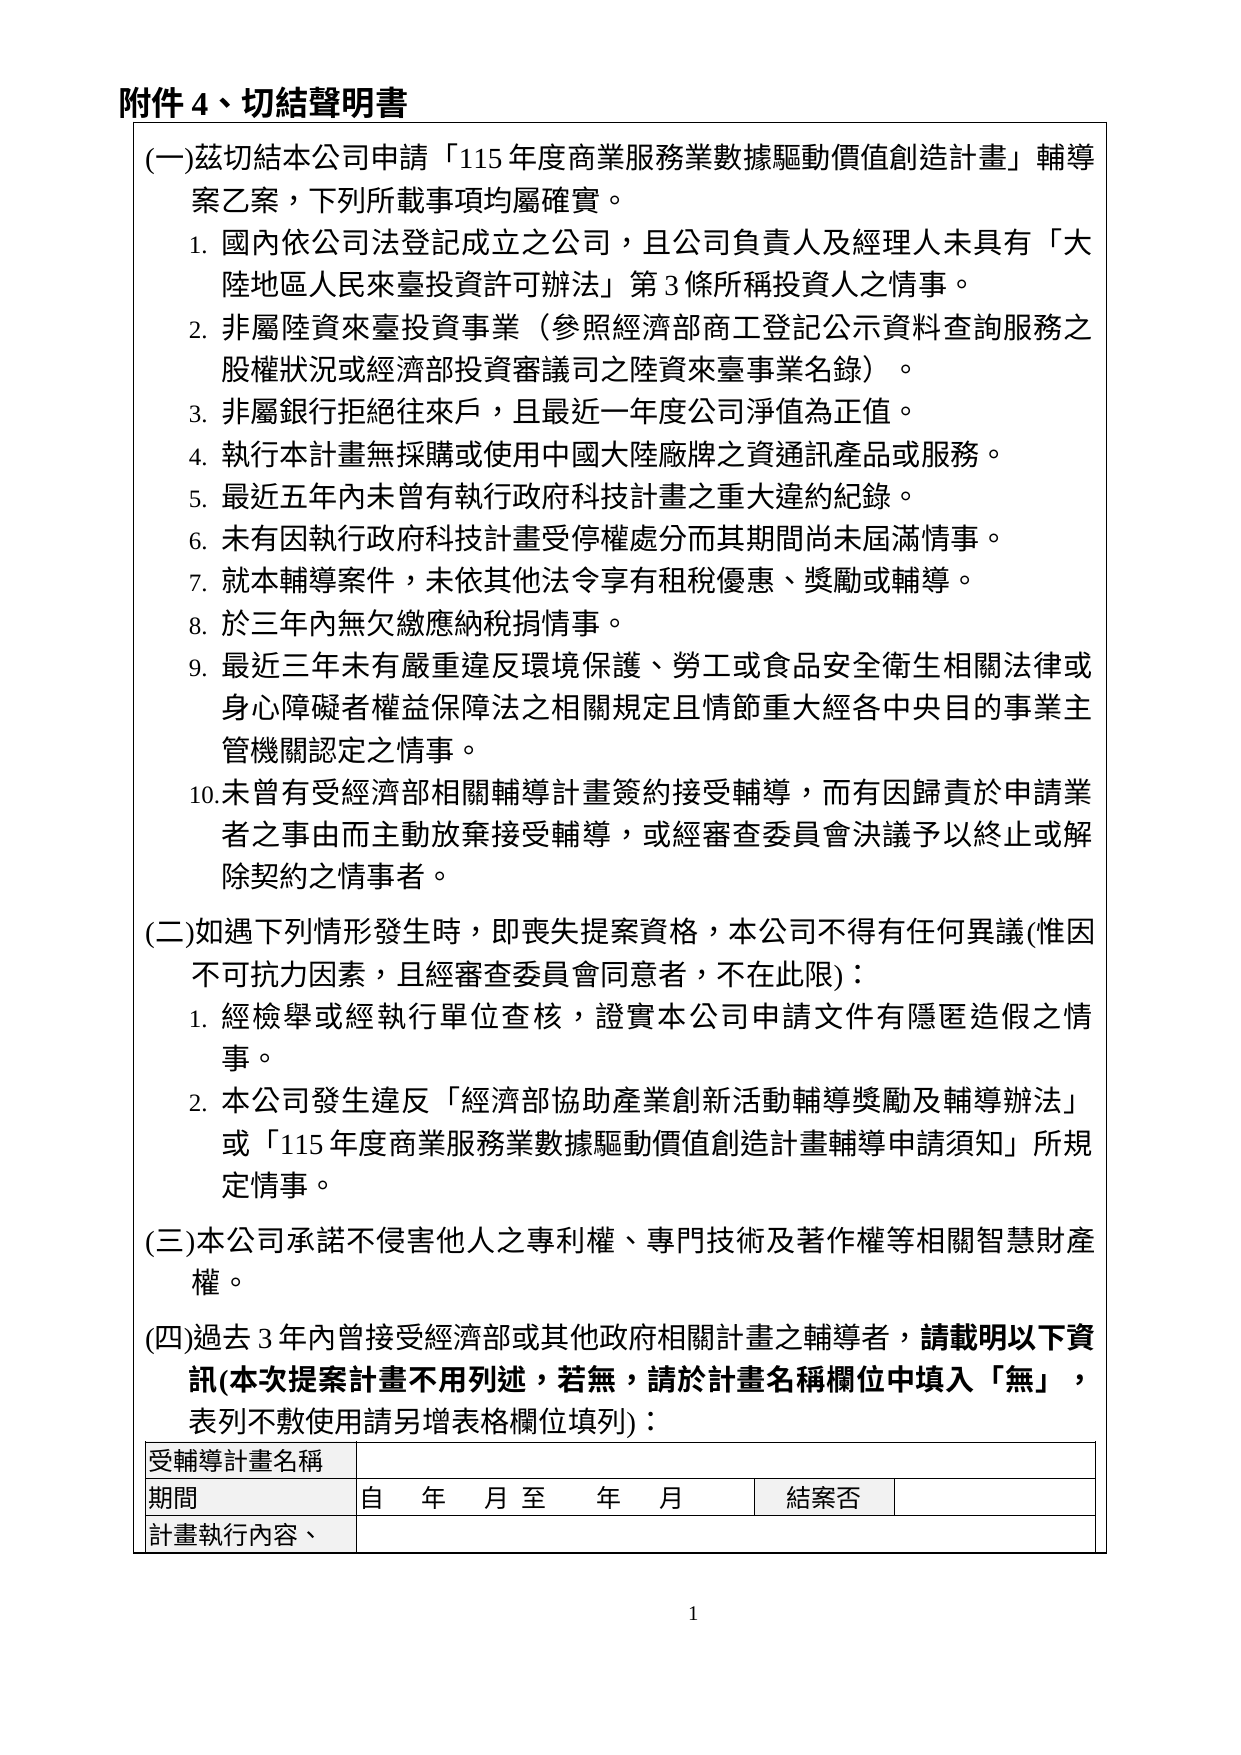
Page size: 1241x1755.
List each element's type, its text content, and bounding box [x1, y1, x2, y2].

table_header 受輔導計畫名稱 [146, 1443, 356, 1478]
subtitle 附件4、切結聲明書 [118, 59, 1122, 122]
table_cell [895, 1479, 1095, 1515]
table_cell [357, 1516, 1095, 1552]
table_cell 期間 [146, 1479, 356, 1515]
table_header [357, 1443, 1095, 1478]
table_cell 結案否 [755, 1479, 894, 1515]
table_cell 計畫執行內容、 [146, 1516, 356, 1552]
table_cell 自 年 月 至 年 月 [357, 1479, 754, 1515]
table_header (一)茲切結本公司申請「115年度商業服務業數據驅動價值創造計畫」輔導案乙案，下列所載事項均屬確實。 國內依公司法登記成立之公司，且公司負責人及經理人未具有「大陸地區人民來臺投資許可辦法」第3條所稱投資人之情事。 非屬陸資來臺投資事業（參照經濟部商工登記公示資料查詢服務之股權狀況或經濟部投資審議司之陸資來臺事業名錄）。 非屬銀行拒絕往來戶，且最近一年度公司淨值為正值。 執行本計畫無採購或使用中國大陸廠牌之資通訊產品或服務。 最近五年內未曾有執行政府科技計畫之重大違約紀錄。 未有因執行政府科技計畫受停權處分而其期間尚未屆滿情事。 就本輔導案件，未依其他法令享有租稅優惠、獎勵或輔導。 於三年內無欠繳應納稅捐情事。 最近三年未有嚴重違反環境保護、勞工或食品安全衛生相關法律或身心障礙者權益保障法之相關規定且情節重大經各中央目的事業主管機關認定之情事。 未曾有受經濟部相關輔導計畫簽約接受輔導，而有因歸責於申請業者之事由而主動放棄接受輔導，或經審查委員會決議予以終止或解除契約之情事者。 (二)如遇下列情形發生時，即喪失提案資格，本公司不得有任何異議(惟因不可抗力因素，且經審查委員會同意者，不在此限)： 經檢舉或經執行單位查核，證實本公司申請文件有隱匿造假之情事。 本公司發生違反「經濟部協助產業創新活動輔導獎勵及輔導辦法」或「115年度商業服務業數據驅動價值創造計畫輔導申請須知」所規定情事。 (三)本公司承諾不侵害他人之專利權、專門技術及著作權等相關智慧財產權。 (四)過去3年內曾接受經濟部或其他政府相關計畫之輔導者，請載明以下資訊(本次提案計畫不用列述，若無，請於計畫名稱欄位中填入「無」，表列不敷使用請另增表格欄位填列)： [134, 123, 1106, 1552]
